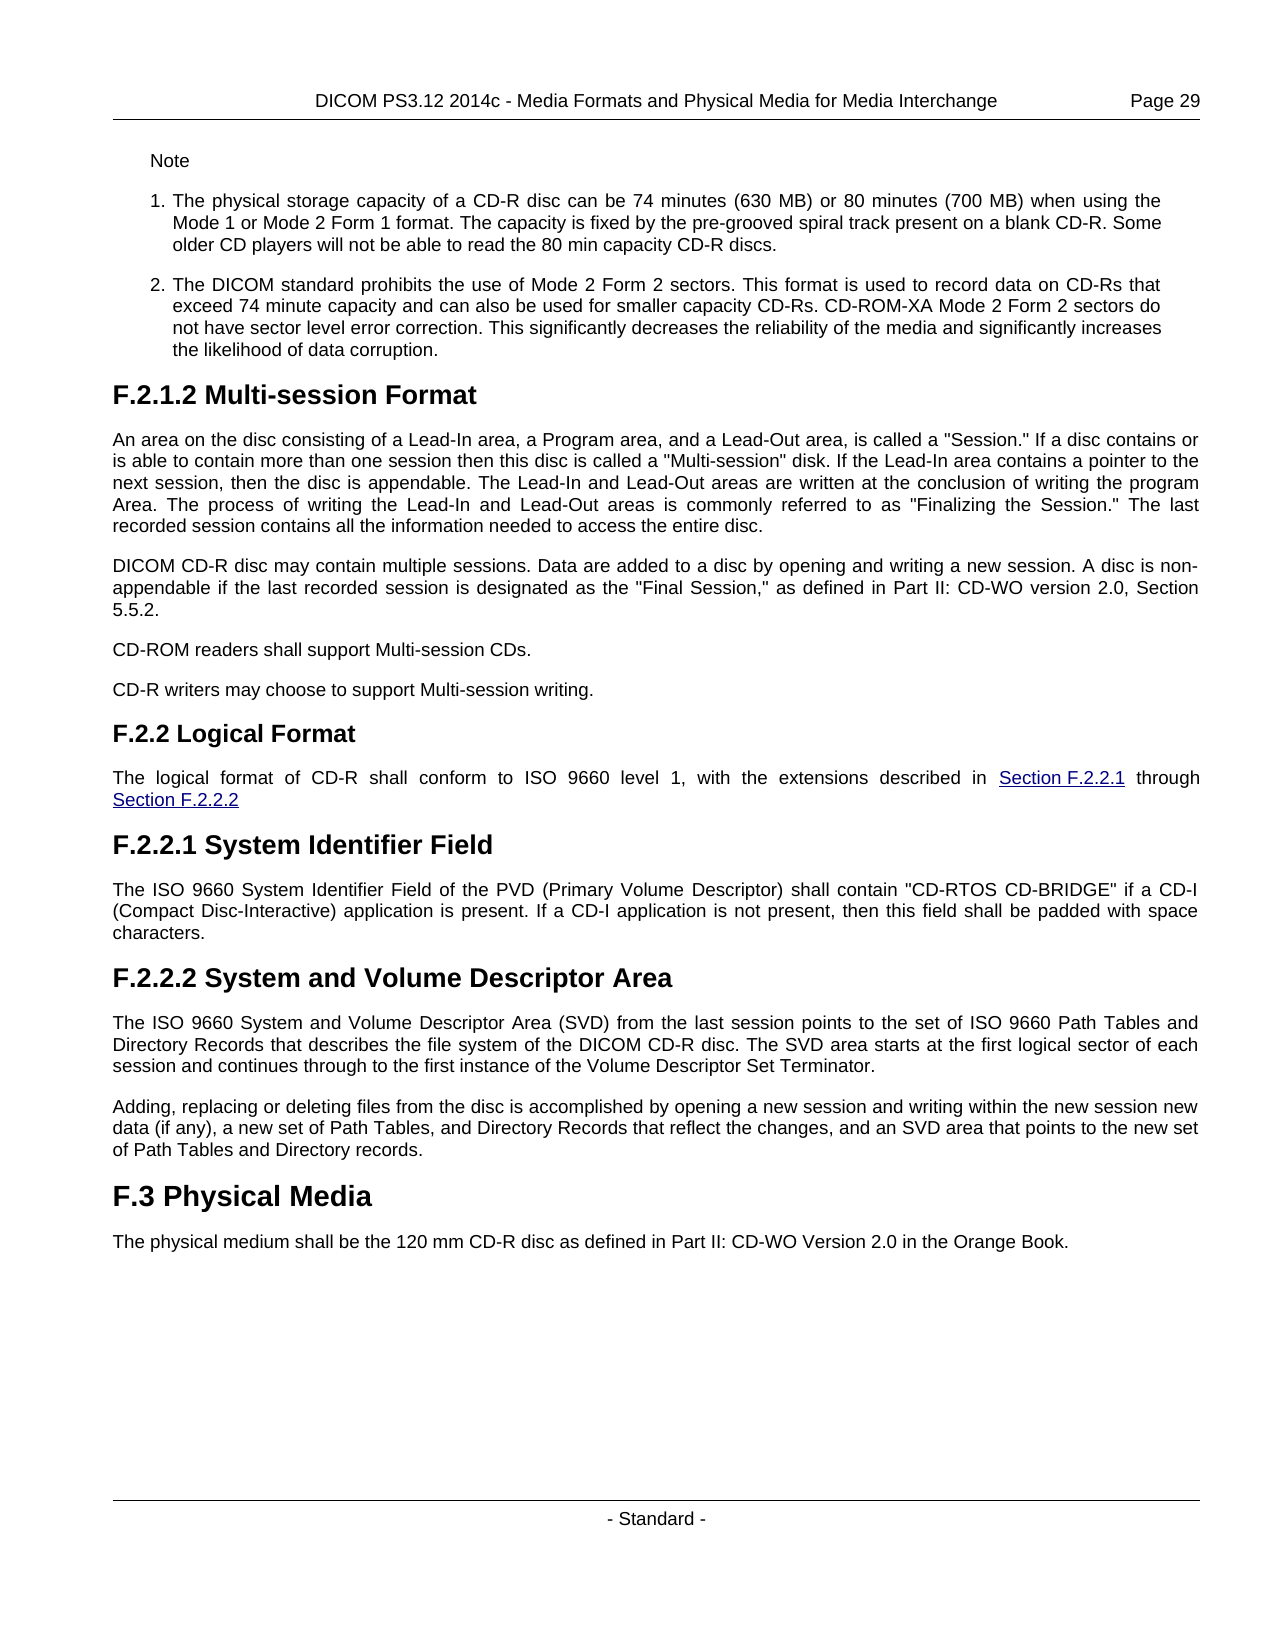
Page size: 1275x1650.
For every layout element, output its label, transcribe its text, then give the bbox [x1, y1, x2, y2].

text CD-R writers may choose to support Multi-session writing. [112, 679, 1200, 701]
list The DICOM standard prohibits the use of Mode 2 Form 2 sectors. This format is used to record data on CD-Rs that exceed 74 minute capacity and can also be used for smaller capacity CD-Rs. CD-ROM-XA Mode 2 Form 2 sectors do not have sector level error correction. This significantly decreases the reliability of the media and significantly increases the likelihood of data corruption. [150, 274, 1162, 360]
text F.2.2.1 System Identifier Field [112, 829, 1200, 860]
text CD-ROM readers shall support Multi-session CDs. [112, 639, 1200, 660]
text The ISO 9660 System Identifier Field of the PVD (Primary Volume Descriptor) shall contain "CD-RTOS CD-BRIDGE" if a CD-I (Compact Disc-Interactive) application is present. If a CD-I application is not present, then this field shall be padded with space characters. [112, 879, 1200, 943]
text F.2.1.2 Multi-session Format [112, 379, 1200, 410]
text The logical format of CD-R shall conform to ISO 9660 level 1, with the extensions described in Section F.2.2.1 through Section F.2.2.2 [112, 767, 1200, 810]
text DICOM CD-R disc may contain multiple sessions. Data are added to a disc by opening and writing a new session. A disc is non-appendable if the last recorded session is designated as the "Final Session," as defined in Part II: CD-WO version 2.0, Section 5.5.2. [112, 555, 1200, 620]
list The physical storage capacity of a CD-R disc can be 74 minutes (630 MB) or 80 minutes (700 MB) when using the Mode 1 or Mode 2 Form 1 format. The capacity is fixed by the pre-grooved spiral track present on a blank CD-R. Some older CD players will not be able to read the 80 min capacity CD-R discs. [150, 190, 1162, 255]
text F.2.2.2 System and Volume Descriptor Area [112, 962, 1200, 993]
text Adding, replacing or deleting files from the disc is accomplished by opening a new session and writing within the new session new data (if any), a new set of Path Tables, and Directory Records that reflect the changes, and an SVD area that points to the new set of Path Tables and Directory records. [112, 1096, 1200, 1160]
text F.3 Physical Media [112, 1179, 1200, 1213]
text An area on the disc consisting of a Lead-In area, a Program area, and a Lead-Out area, is called a "Session." If a disc contains or is able to contain more than one session then this disc is called a "Multi-session" disk. If the Lead-In area contains a pointer to the next session, then the disc is appendable. The Lead-In and Lead-Out areas are written at the conclusion of writing the program Area. The process of writing the Lead-In and Lead-Out areas is commonly referred to as "Finalizing the Session." The last recorded session contains all the information needed to access the entire disc. [112, 429, 1200, 537]
text The ISO 9660 System and Volume Descriptor Area (SVD) from the last session points to the set of ISO 9660 Path Tables and Directory Records that describes the file system of the DICOM CD-R disc. The SVD area starts at the first logical sector of each session and continues through to the first instance of the Volume Descriptor Set Terminator. [112, 1012, 1200, 1077]
text The physical medium shall be the 120 mm CD-R disc as defined in Part II: CD-WO Version 2.0 in the Orange Book. [112, 1231, 1200, 1253]
text Note [150, 150, 1162, 172]
text F.2.2 Logical Format [112, 719, 1200, 748]
